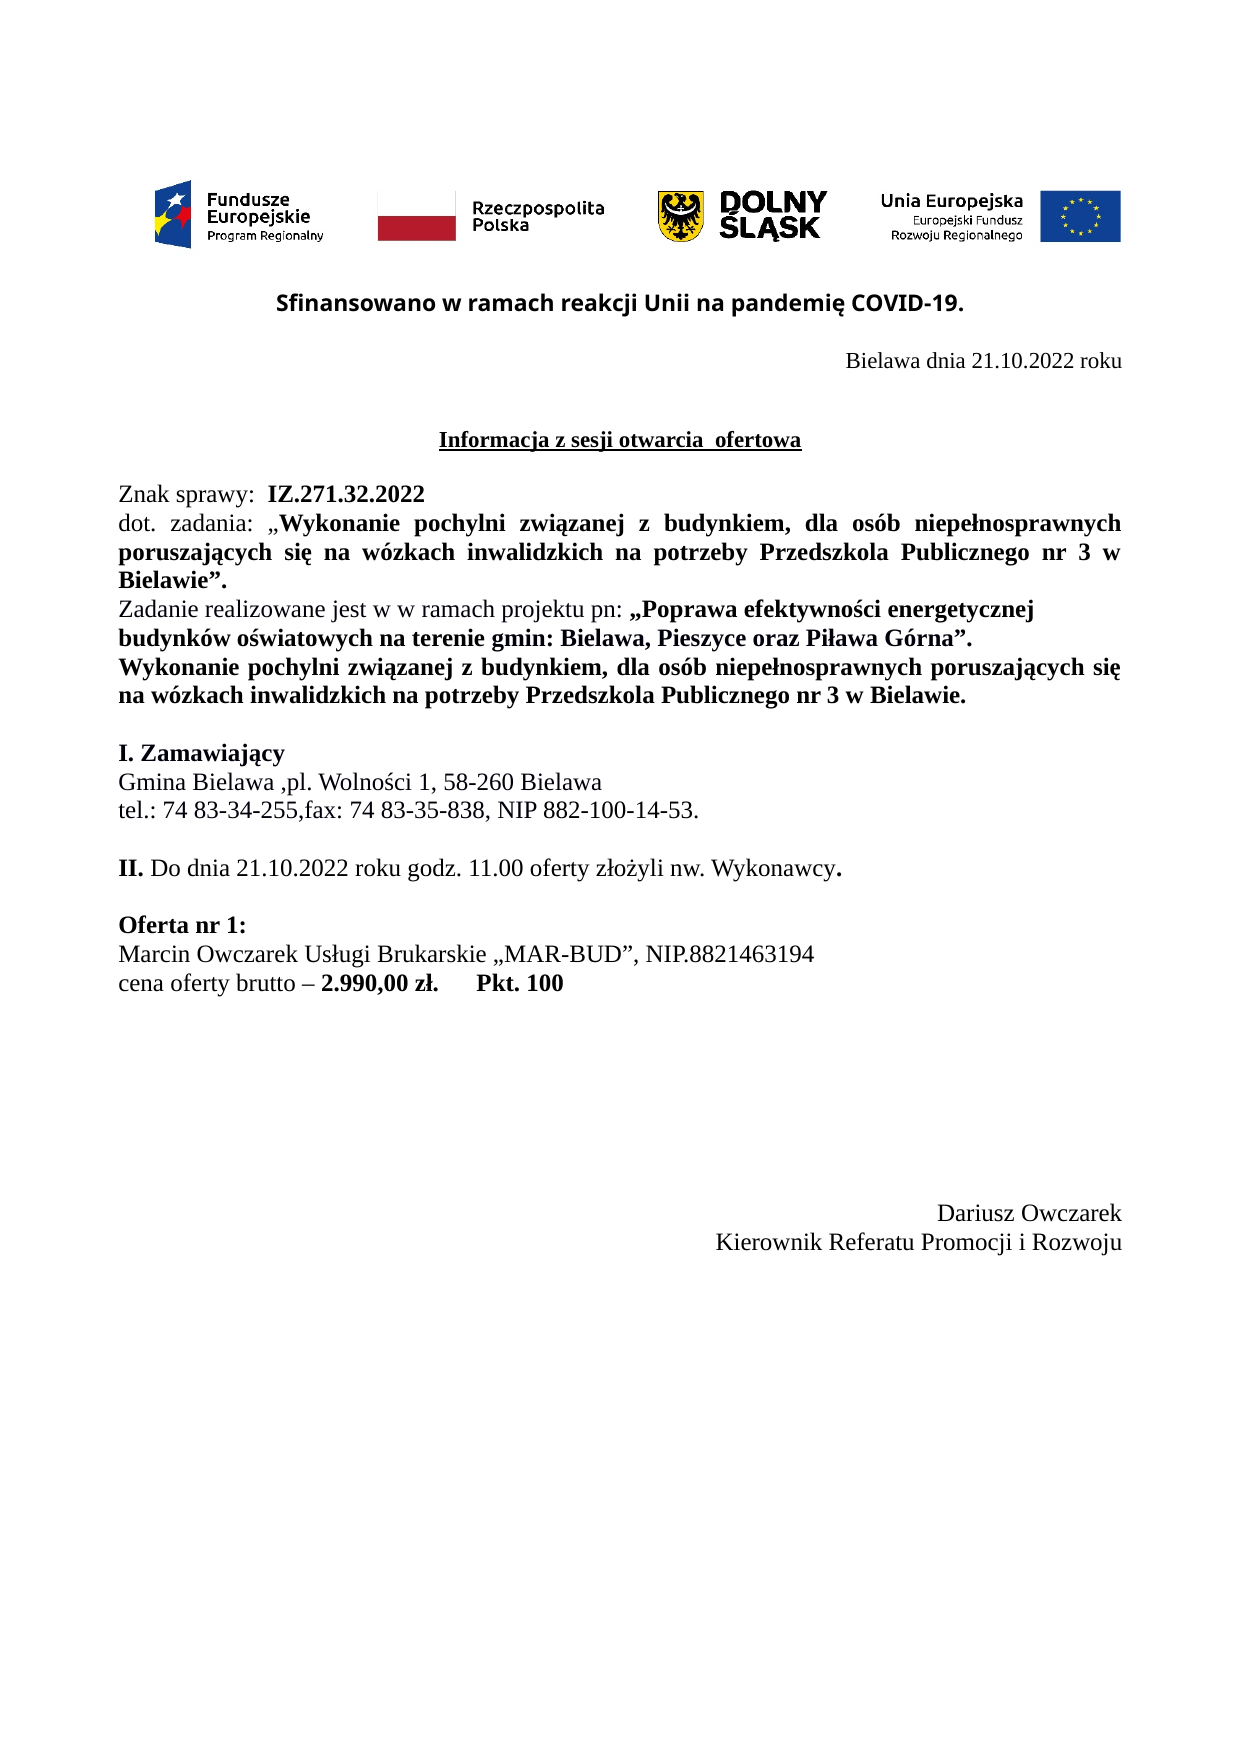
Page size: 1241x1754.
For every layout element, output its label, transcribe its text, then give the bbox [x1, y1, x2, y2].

text dot. zadania: „Wykonanie pochylni związanej z budynkiem, dla osób niepełnosprawnych poruszających się na wózkach inwalidzkich na potrzeby Przedszkola Publicznego nr 3 w Bielawie”. [118, 508, 1122, 594]
text cena oferty brutto – 2.990,00 zł. Pkt. 100 [118, 968, 1122, 997]
text Marcin Owczarek Usługi Brukarskie „MAR-BUD”, NIP.8821463194 [118, 939, 1122, 968]
text Gmina Bielawa ,pl. Wolności 1, 58-260 Bielawa [118, 767, 1122, 796]
picture [119, 146, 1121, 282]
text Dariusz Owczarek [118, 1198, 1122, 1227]
text Zadanie realizowane jest w w ramach projektu pn: „Poprawa efektywności energetycznej budynków oświatowych na terenie gmin: Bielawa, Pieszyce oraz Piława Górna”. [118, 594, 1122, 652]
text Znak sprawy: IZ.271.32.2022 [118, 479, 1122, 508]
text Informacja z sesji otwarcia ofertowa [118, 427, 1122, 453]
text tel.: 74 83-34-255,fax: 74 83-35-838, NIP 882-100-14-53. [118, 796, 1122, 824]
text Kierownik Referatu Promocji i Rozwoju [118, 1227, 1122, 1256]
text I. Zamawiający [118, 738, 1122, 767]
text Oferta nr 1: [118, 911, 1122, 939]
text Wykonanie pochylni związanej z budynkiem, dla osób niepełnosprawnych poruszających się na wózkach inwalidzkich na potrzeby Przedszkola Publicznego nr 3 w Bielawie. [118, 652, 1122, 709]
text II. Do dnia 21.10.2022 roku godz. 11.00 oferty złożyli nw. Wykonawcy. [118, 853, 1122, 882]
text Bielawa dnia 21.10.2022 roku [118, 347, 1122, 374]
